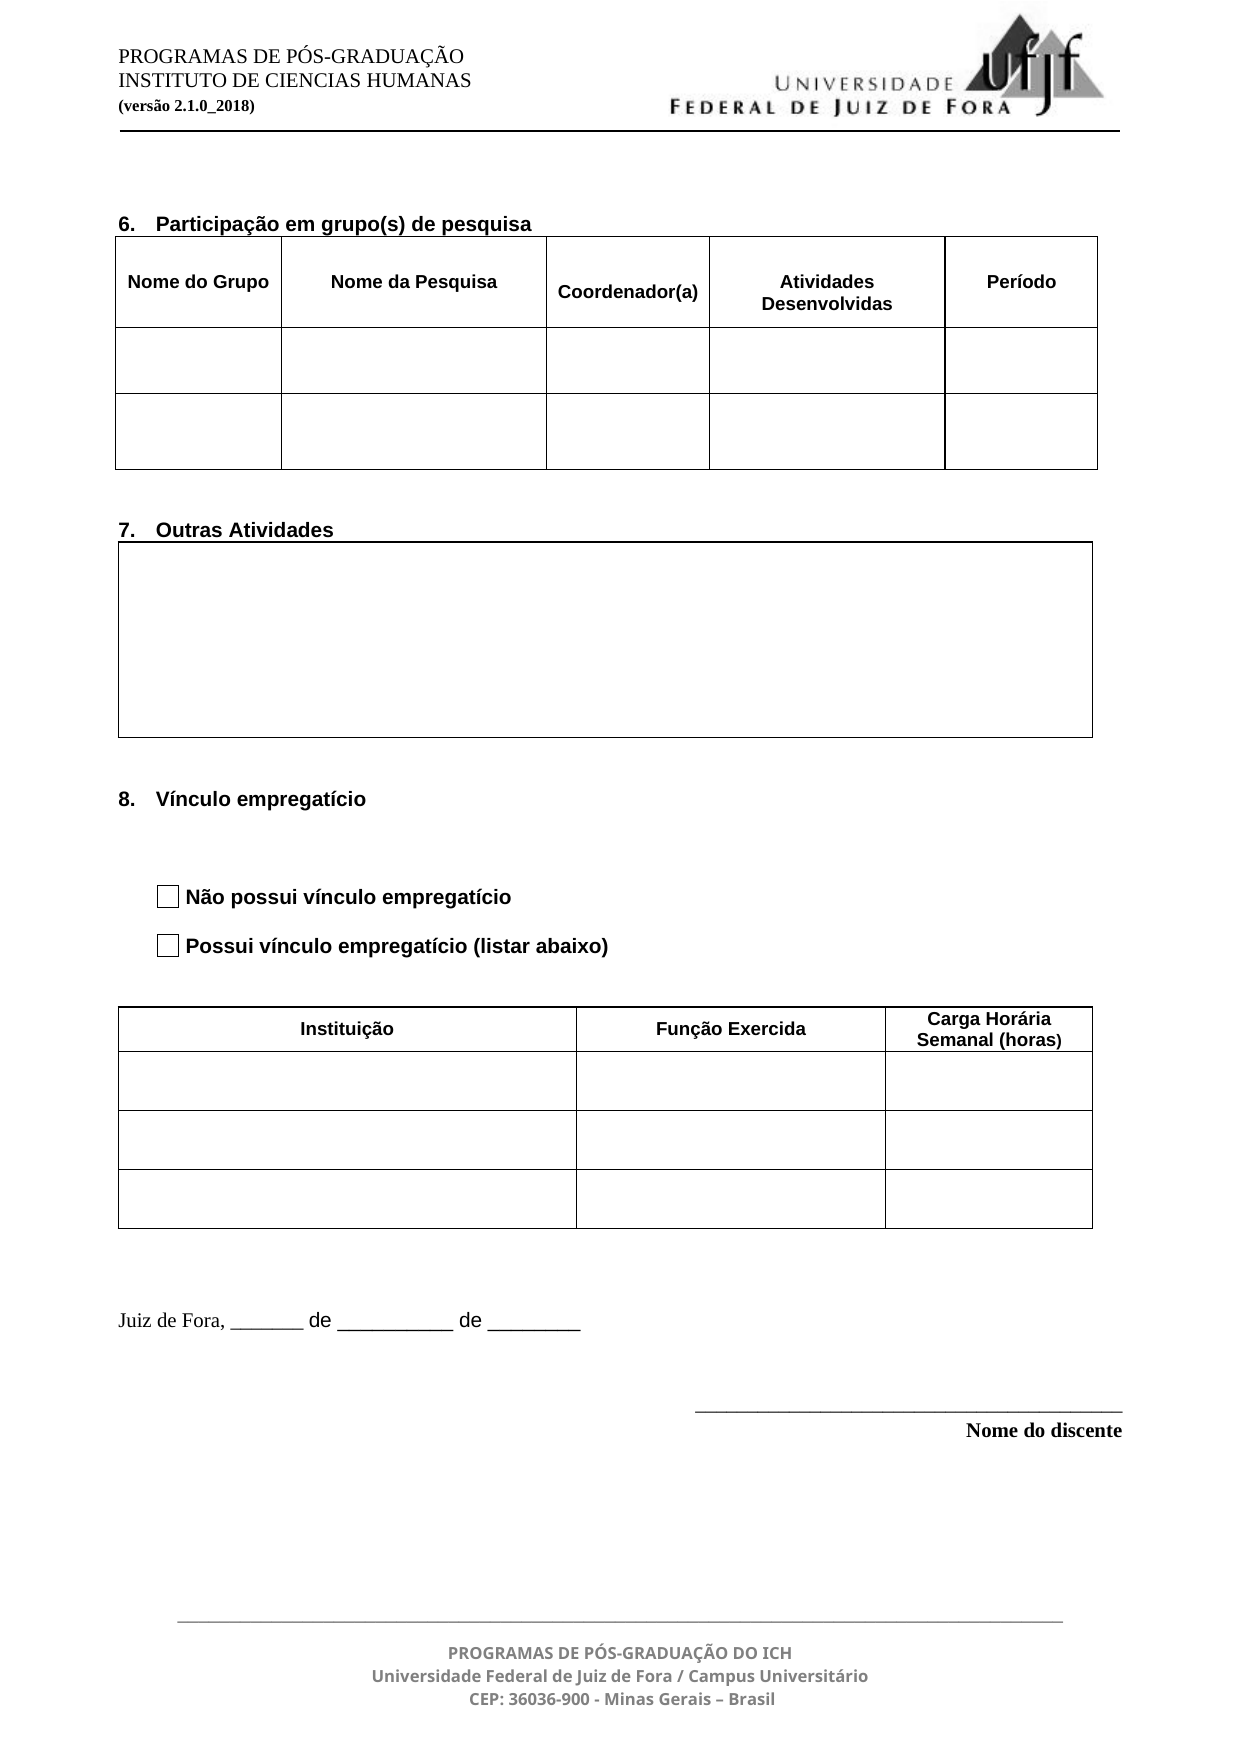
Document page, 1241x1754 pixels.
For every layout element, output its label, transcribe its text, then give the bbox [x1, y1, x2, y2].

list Outras Atividades [118, 517, 1122, 541]
text Não possui vínculo empregatício [156, 884, 1122, 908]
table_cell [710, 328, 944, 392]
table_cell [119, 1170, 576, 1227]
table_cell [282, 328, 546, 392]
table_cell [577, 1052, 885, 1109]
table_cell [116, 328, 281, 392]
table_header Coordenador(a) [547, 237, 709, 327]
table_cell [886, 1052, 1092, 1109]
table_cell [116, 394, 281, 468]
table_cell [577, 1111, 885, 1168]
table_header Função Exercida [577, 1008, 885, 1051]
list Participação em grupo(s) de pesquisa [118, 212, 1122, 236]
table_header Nome do Grupo [116, 237, 281, 327]
table_cell [886, 1111, 1092, 1168]
table_cell [946, 394, 1097, 468]
table_cell [946, 328, 1097, 392]
table_header Período [946, 237, 1097, 327]
list Vínculo empregatício [118, 787, 1122, 811]
text Possui vínculo empregatício (listar abaixo) [156, 933, 1122, 957]
text Nome do discente [118, 1418, 1122, 1442]
table_header Atividades Desenvolvidas [710, 237, 944, 327]
table_cell [119, 1052, 576, 1109]
text _________________________________________ [118, 1391, 1122, 1415]
table_header Instituição [119, 1008, 576, 1051]
table_header Carga Horária Semanal (horas) [886, 1008, 1092, 1051]
table_cell [577, 1170, 885, 1227]
table_cell [547, 394, 709, 468]
table_cell [282, 394, 546, 468]
table_cell [710, 394, 944, 468]
table_header [119, 543, 1092, 737]
table_cell [547, 328, 709, 392]
table_cell [119, 1111, 576, 1168]
table_header Nome da Pesquisa [282, 237, 546, 327]
text Juiz de Fora, _______ de __________ de ________ [118, 1308, 1122, 1332]
table_cell [886, 1170, 1092, 1227]
